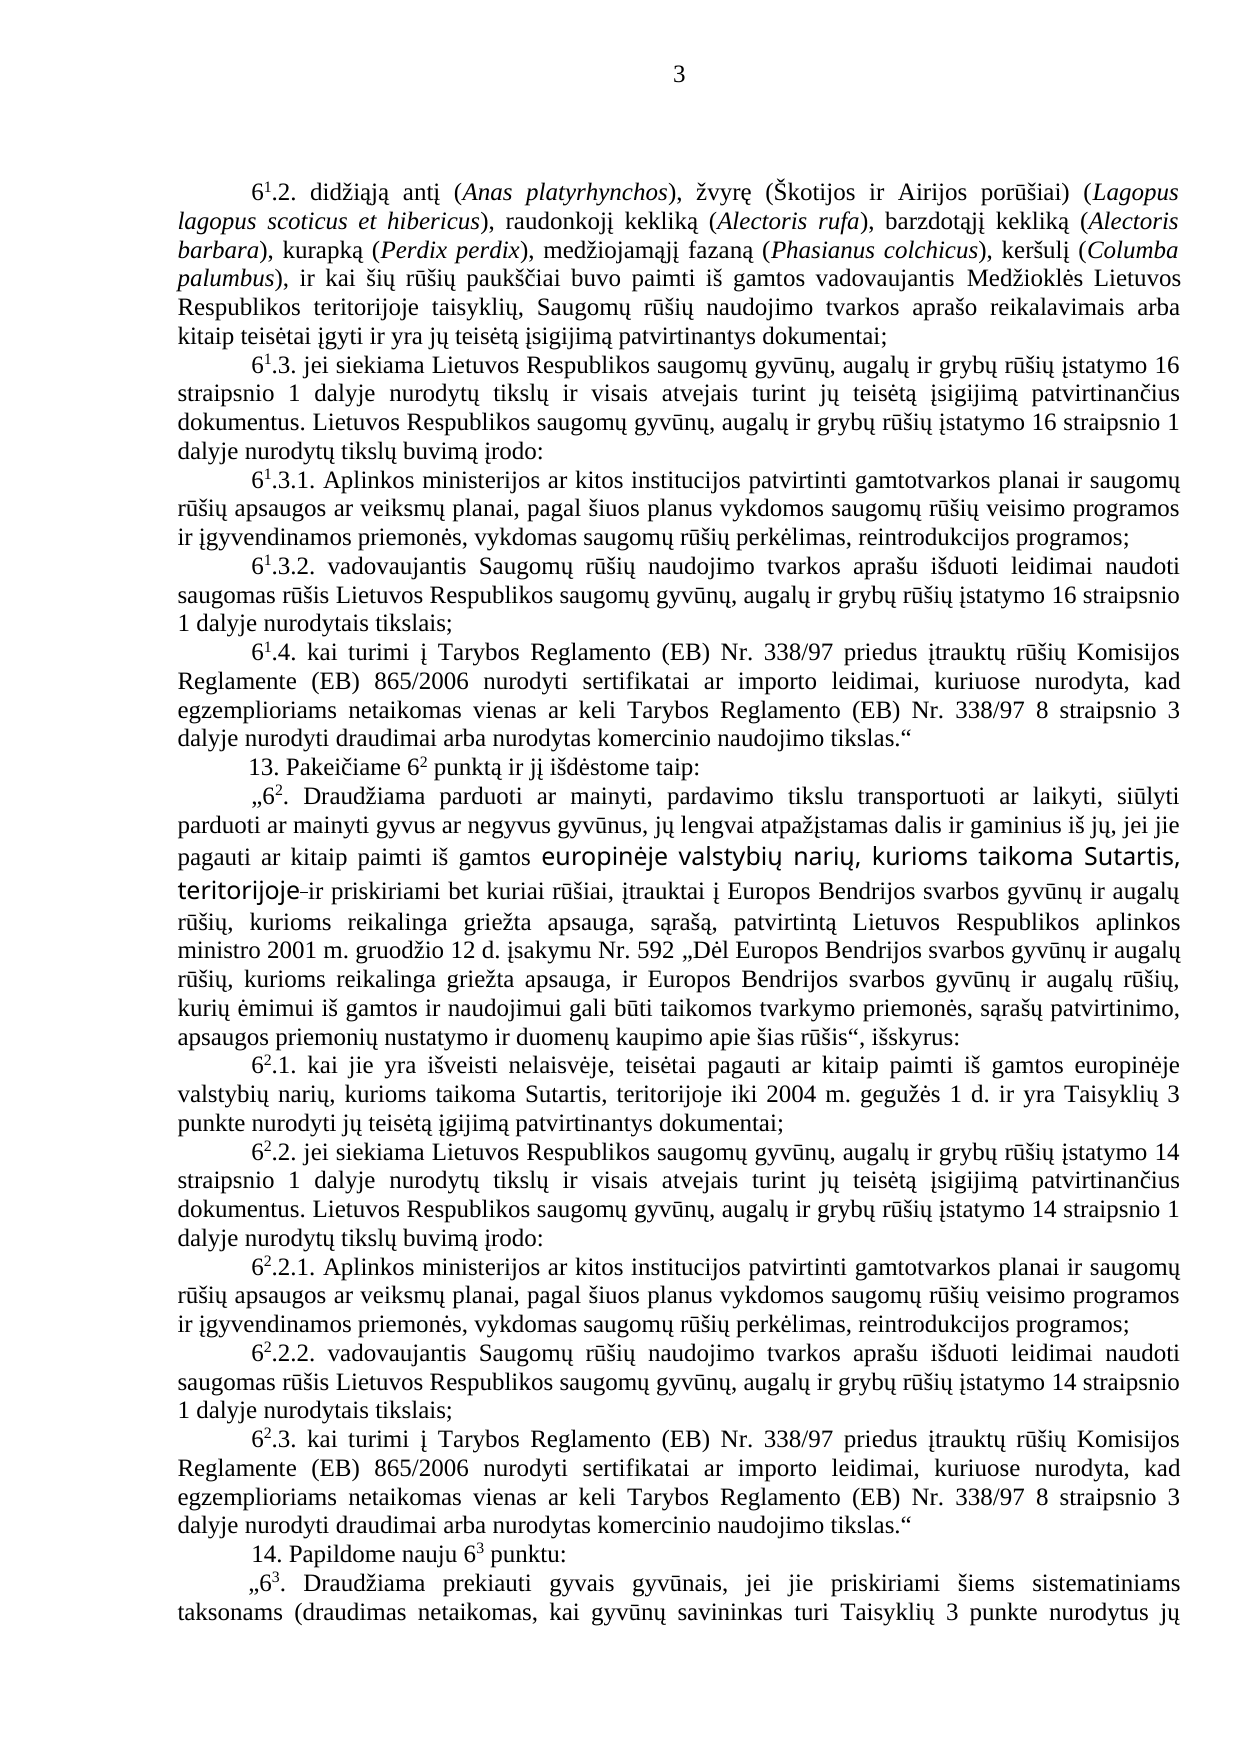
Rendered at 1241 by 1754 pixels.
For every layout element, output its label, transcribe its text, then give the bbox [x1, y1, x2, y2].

text 62.1. kai jie yra išveisti nelaisvėje, teisėtai pagauti ar kitaip paimti iš gamtos europinėje valstybių narių, kurioms taikoma Sutartis, teritorijoje iki 2004 m. gegužės 1 d. ir yra Taisyklių 3 punkte nurodyti jų teisėtą įgijimą patvirtinantys dokumentai; [177, 1050, 1181, 1137]
text 61.2. didžiąją antį (Anas platyrhynchos), žvyrę (Škotijos ir Airijos porūšiai) (Lagopus lagopus scoticus et hibericus), raudonkojį kekliką (Alectoris rufa), barzdotąjį kekliką (Alectoris barbara), kurapką (Perdix perdix), medžiojamąjį fazaną (Phasianus colchicus), keršulį (Columba palumbus), ir kai šių rūšių paukščiai buvo paimti iš gamtos vadovaujantis Medžioklės Lietuvos Respublikos teritorijoje taisyklių, Saugomų rūšių naudojimo tvarkos aprašo reikalavimais arba kitaip teisėtai įgyti ir yra jų teisėtą įsigijimą patvirtinantys dokumentai; [177, 177, 1181, 350]
text 62.2.2. vadovaujantis Saugomų rūšių naudojimo tvarkos aprašu išduoti leidimai naudoti saugomas rūšis Lietuvos Respublikos saugomų gyvūnų, augalų ir grybų rūšių įstatymo 14 straipsnio 1 dalyje nurodytais tikslais; [177, 1338, 1181, 1424]
text 62.3. kai turimi į Tarybos Reglamento (EB) Nr. 338/97 priedus įtrauktų rūšių Komisijos Reglamente (EB) 865/2006 nurodyti sertifikatai ar importo leidimai, kuriuose nurodyta, kad egzemplioriams netaikomas vienas ar keli Tarybos Reglamento (EB) Nr. 338/97 8 straipsnio 3 dalyje nurodyti draudimai arba nurodytas komercinio naudojimo tikslas.“ [177, 1424, 1181, 1539]
text 62.2. jei siekiama Lietuvos Respublikos saugomų gyvūnų, augalų ir grybų rūšių įstatymo 14 straipsnio 1 dalyje nurodytų tikslų ir visais atvejais turint jų teisėtą įsigijimą patvirtinančius dokumentus. Lietuvos Respublikos saugomų gyvūnų, augalų ir grybų rūšių įstatymo 14 straipsnio 1 dalyje nurodytų tikslų buvimą įrodo: [177, 1137, 1181, 1252]
text 61.3.1. Aplinkos ministerijos ar kitos institucijos patvirtinti gamtotvarkos planai ir saugomų rūšių apsaugos ar veiksmų planai, pagal šiuos planus vykdomos saugomų rūšių veisimo programos ir įgyvendinamos priemonės, vykdomas saugomų rūšių perkėlimas, reintrodukcijos programos; [177, 465, 1181, 551]
text 14. Papildome nauju 63 punktu: [177, 1539, 1181, 1568]
text 61.4. kai turimi į Tarybos Reglamento (EB) Nr. 338/97 priedus įtrauktų rūšių Komisijos Reglamente (EB) 865/2006 nurodyti sertifikatai ar importo leidimai, kuriuose nurodyta, kad egzemplioriams netaikomas vienas ar keli Tarybos Reglamento (EB) Nr. 338/97 8 straipsnio 3 dalyje nurodyti draudimai arba nurodytas komercinio naudojimo tikslas.“ [177, 637, 1181, 752]
text 13. Pakeičiame 62 punktą ir jį išdėstome taip: [177, 752, 1181, 781]
text 62.2.1. Aplinkos ministerijos ar kitos institucijos patvirtinti gamtotvarkos planai ir saugomų rūšių apsaugos ar veiksmų planai, pagal šiuos planus vykdomos saugomų rūšių veisimo programos ir įgyvendinamos priemonės, vykdomas saugomų rūšių perkėlimas, reintrodukcijos programos; [177, 1252, 1181, 1338]
text „62. Draudžiama parduoti ar mainyti, pardavimo tikslu transportuoti ar laikyti, siūlyti parduoti ar mainyti gyvus ar negyvus gyvūnus, jų lengvai atpažįstamas dalis ir gaminius iš jų, jei jie pagauti ar kitaip paimti iš gamtos europinėje valstybių narių, kurioms taikoma Sutartis, teritorijoje ir priskiriami bet kuriai rūšiai, įtrauktai į Europos Bendrijos svarbos gyvūnų ir augalų rūšių, kurioms reikalinga griežta apsauga, sąrašą, patvirtintą Lietuvos Respublikos aplinkos ministro 2001 m. gruodžio 12 d. įsakymu Nr. 592 „Dėl Europos Bendrijos svarbos gyvūnų ir augalų rūšių, kurioms reikalinga griežta apsauga, ir Europos Bendrijos svarbos gyvūnų ir augalų rūšių, kurių ėmimui iš gamtos ir naudojimui gali būti taikomos tvarkymo priemonės, sąrašų patvirtinimo, apsaugos priemonių nustatymo ir duomenų kaupimo apie šias rūšis“, išskyrus: [177, 781, 1181, 1050]
text „63. Draudžiama prekiauti gyvais gyvūnais, jei jie priskiriami šiems sistematiniams taksonams (draudimas netaikomas, kai gyvūnų savininkas turi Taisyklių 3 punkte nurodytus jų [177, 1568, 1181, 1625]
text 61.3. jei siekiama Lietuvos Respublikos saugomų gyvūnų, augalų ir grybų rūšių įstatymo 16 straipsnio 1 dalyje nurodytų tikslų ir visais atvejais turint jų teisėtą įsigijimą patvirtinančius dokumentus. Lietuvos Respublikos saugomų gyvūnų, augalų ir grybų rūšių įstatymo 16 straipsnio 1 dalyje nurodytų tikslų buvimą įrodo: [177, 350, 1181, 465]
text 61.3.2. vadovaujantis Saugomų rūšių naudojimo tvarkos aprašu išduoti leidimai naudoti saugomas rūšis Lietuvos Respublikos saugomų gyvūnų, augalų ir grybų rūšių įstatymo 16 straipsnio 1 dalyje nurodytais tikslais; [177, 551, 1181, 637]
